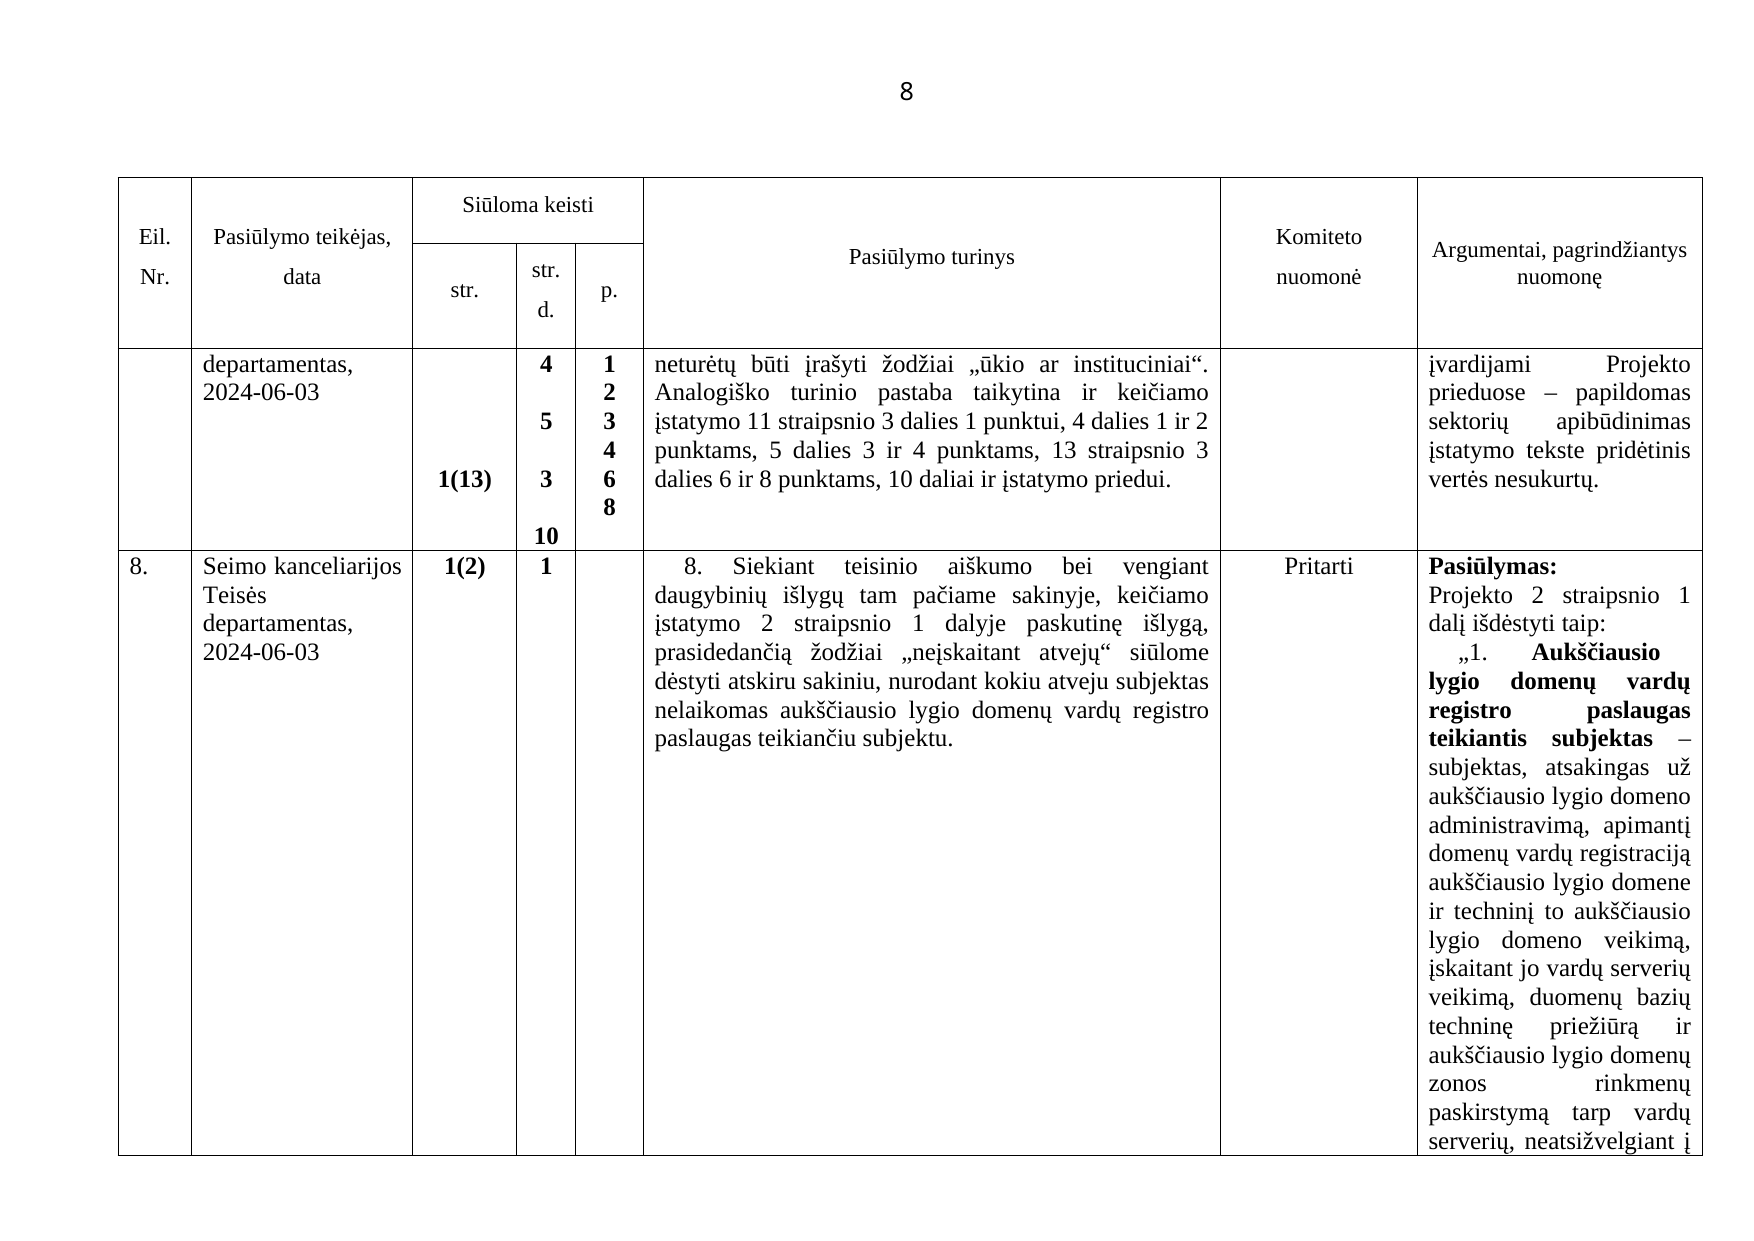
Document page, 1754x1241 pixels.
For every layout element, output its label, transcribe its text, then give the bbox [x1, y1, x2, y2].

table_cell 8. Siekiant teisinio aiškumo bei vengiant daugybinių išlygų tam pačiame sakinyje, keičiamo įstatymo 2 straipsnio 1 dalyje paskutinę išlygą, prasidedančią žodžiai „neįskaitant atvejų“ siūlome dėstyti atskiru sakiniu, nurodant kokiu atveju subjektas nelaikomas aukščiausio lygio domenų vardų registro paslaugas teikiančiu subjektu. [644, 551, 1220, 1155]
table_cell [576, 551, 643, 1155]
table_header Eil. Nr. [119, 178, 191, 348]
table_cell departamentas, 2024-06-03 [192, 349, 412, 550]
table_header Komiteto nuomonė [1221, 178, 1417, 348]
table_cell Pasiūlymas: Projekto 2 straipsnio 1 dalį išdėstyti taip: „1. Aukščiausio lygio domenų vardų registro paslaugas teikiantis subjektas – subjektas, atsakingas už aukščiausio lygio domeno administravimą, apimantį domenų vardų registraciją aukščiausio lygio domene ir techninį to aukščiausio lygio domeno veikimą, įskaitant jo vardų serverių veikimą, duomenų bazių techninę priežiūrą ir aukščiausio lygio domenų zonos rinkmenų paskirstymą tarp vardų serverių, neatsižvelgiant į [1418, 551, 1702, 1155]
table_cell 1 2 3 4 6 8 [576, 349, 643, 550]
table_cell [119, 349, 191, 550]
table_cell 8. [119, 551, 191, 1155]
table_cell 1(2) [413, 551, 516, 1155]
table_cell 4 5 3 10 [517, 349, 575, 550]
table_cell p. [576, 244, 643, 348]
table_cell Seimo kanceliarijos Teisės departamentas, 2024-06-03 [192, 551, 412, 1155]
table_cell [1221, 349, 1417, 550]
table_header Siūloma keisti [413, 178, 643, 243]
table_header Pasiūlymo teikėjas, data [192, 178, 412, 348]
table_cell įvardijami Projekto prieduose – papildomas sektorių apibūdinimas įstatymo tekste pridėtinis vertės nesukurtų. [1418, 349, 1702, 550]
table_header Pasiūlymo turinys [644, 178, 1220, 348]
table_cell 1(13) [413, 349, 516, 550]
table_cell neturėtų būti įrašyti žodžiai „ūkio ar instituciniai“. Analogiško turinio pastaba taikytina ir keičiamo įstatymo 11 straipsnio 3 dalies 1 punktui, 4 dalies 1 ir 2 punktams, 5 dalies 3 ir 4 punktams, 13 straipsnio 3 dalies 6 ir 8 punktams, 10 daliai ir įstatymo priedui. [644, 349, 1220, 550]
table_cell str. [413, 244, 516, 348]
table_cell 1 [517, 551, 575, 1155]
table_cell str. d. [517, 244, 575, 348]
table_header Argumentai, pagrindžiantys nuomonę [1418, 178, 1702, 348]
table_cell Pritarti [1221, 551, 1417, 1155]
